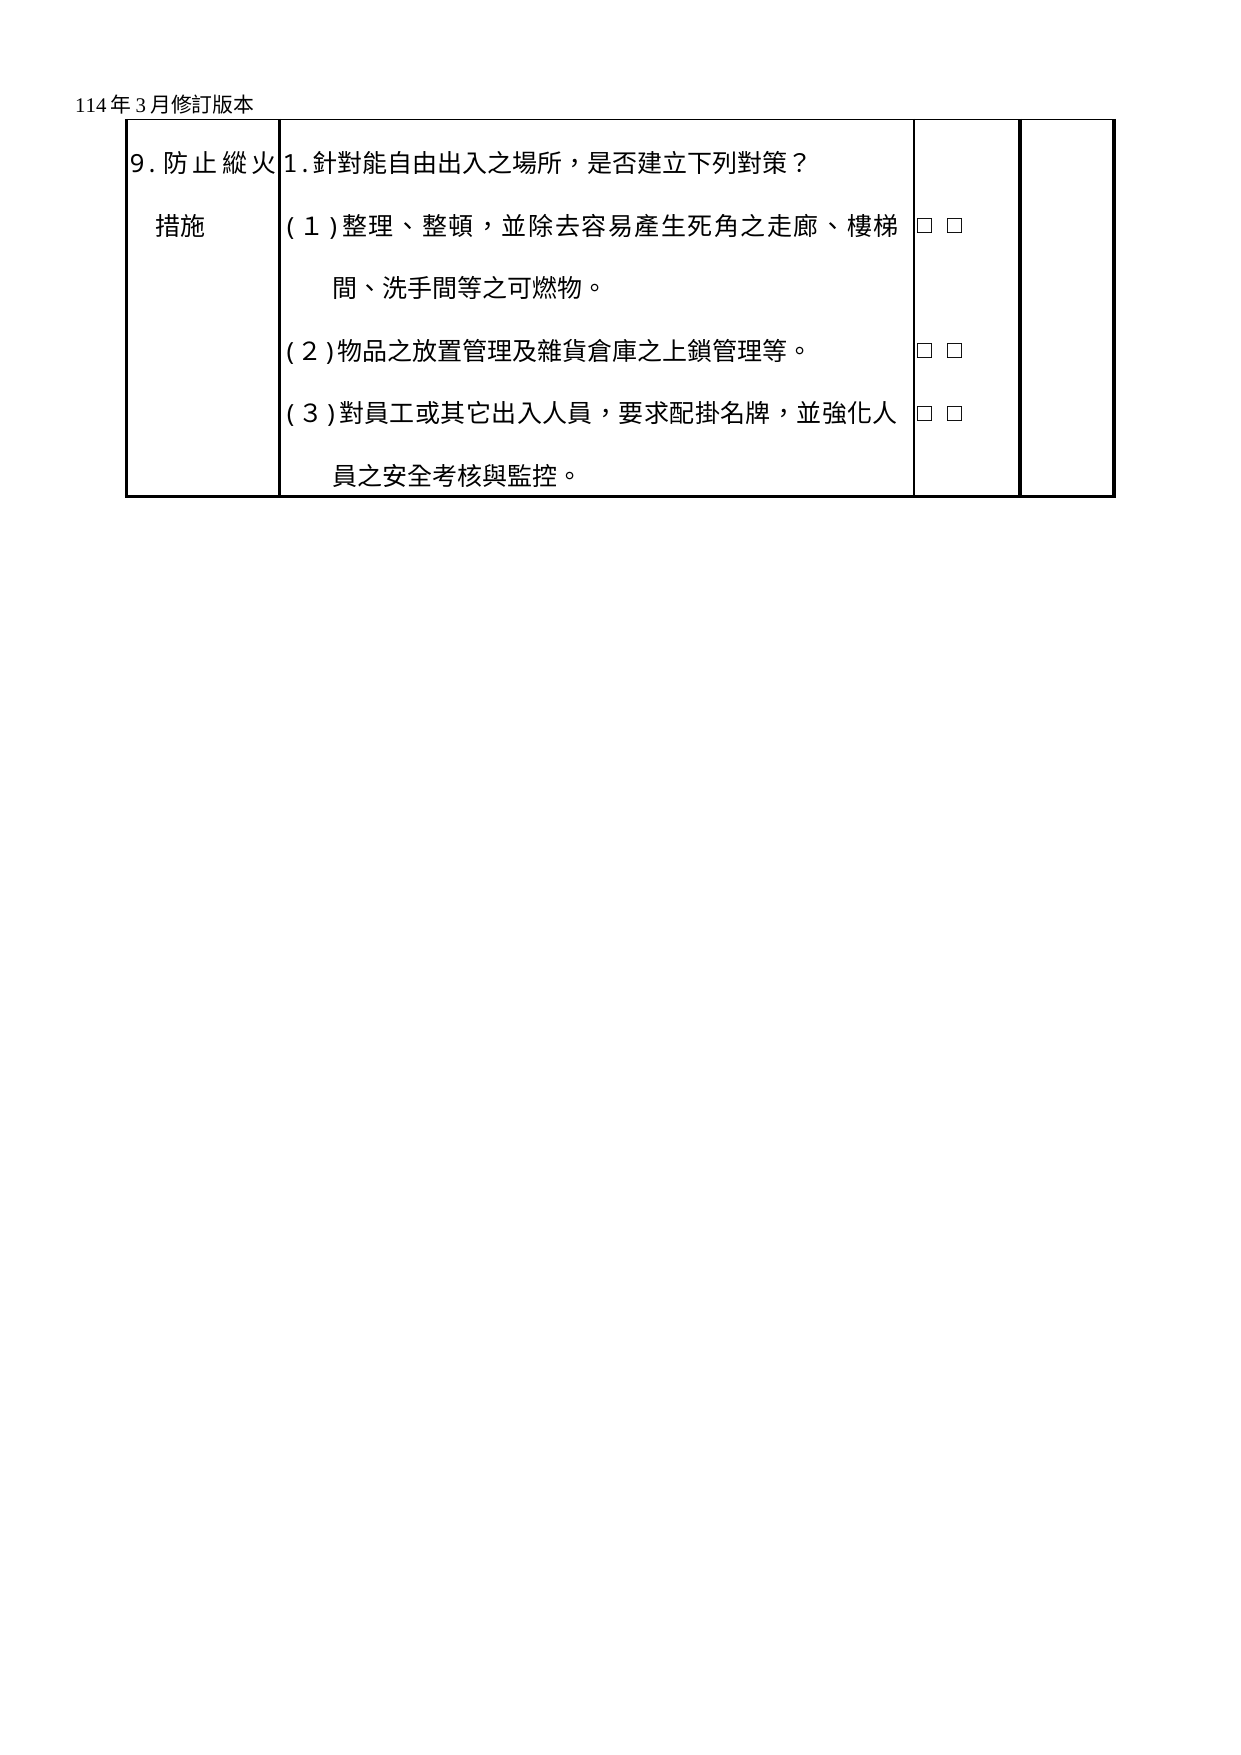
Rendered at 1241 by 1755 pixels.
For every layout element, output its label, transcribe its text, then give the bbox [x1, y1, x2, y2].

table_cell □ □ □ □ □ □ [915, 120, 1018, 495]
table_cell 9.防止縱火措施 [128, 120, 278, 495]
table_cell [1022, 120, 1112, 495]
table_cell 1.針對能自由出入之場所，是否建立下列對策？ (１)整理、整頓，並除去容易產生死角之走廊、樓梯間、洗手間等之可燃物。 (２)物品之放置管理及雜貨倉庫之上鎖管理等。 (３)對員工或其它出入人員，要求配掛名牌，並強化人員之安全考核與監控。 [281, 120, 913, 495]
